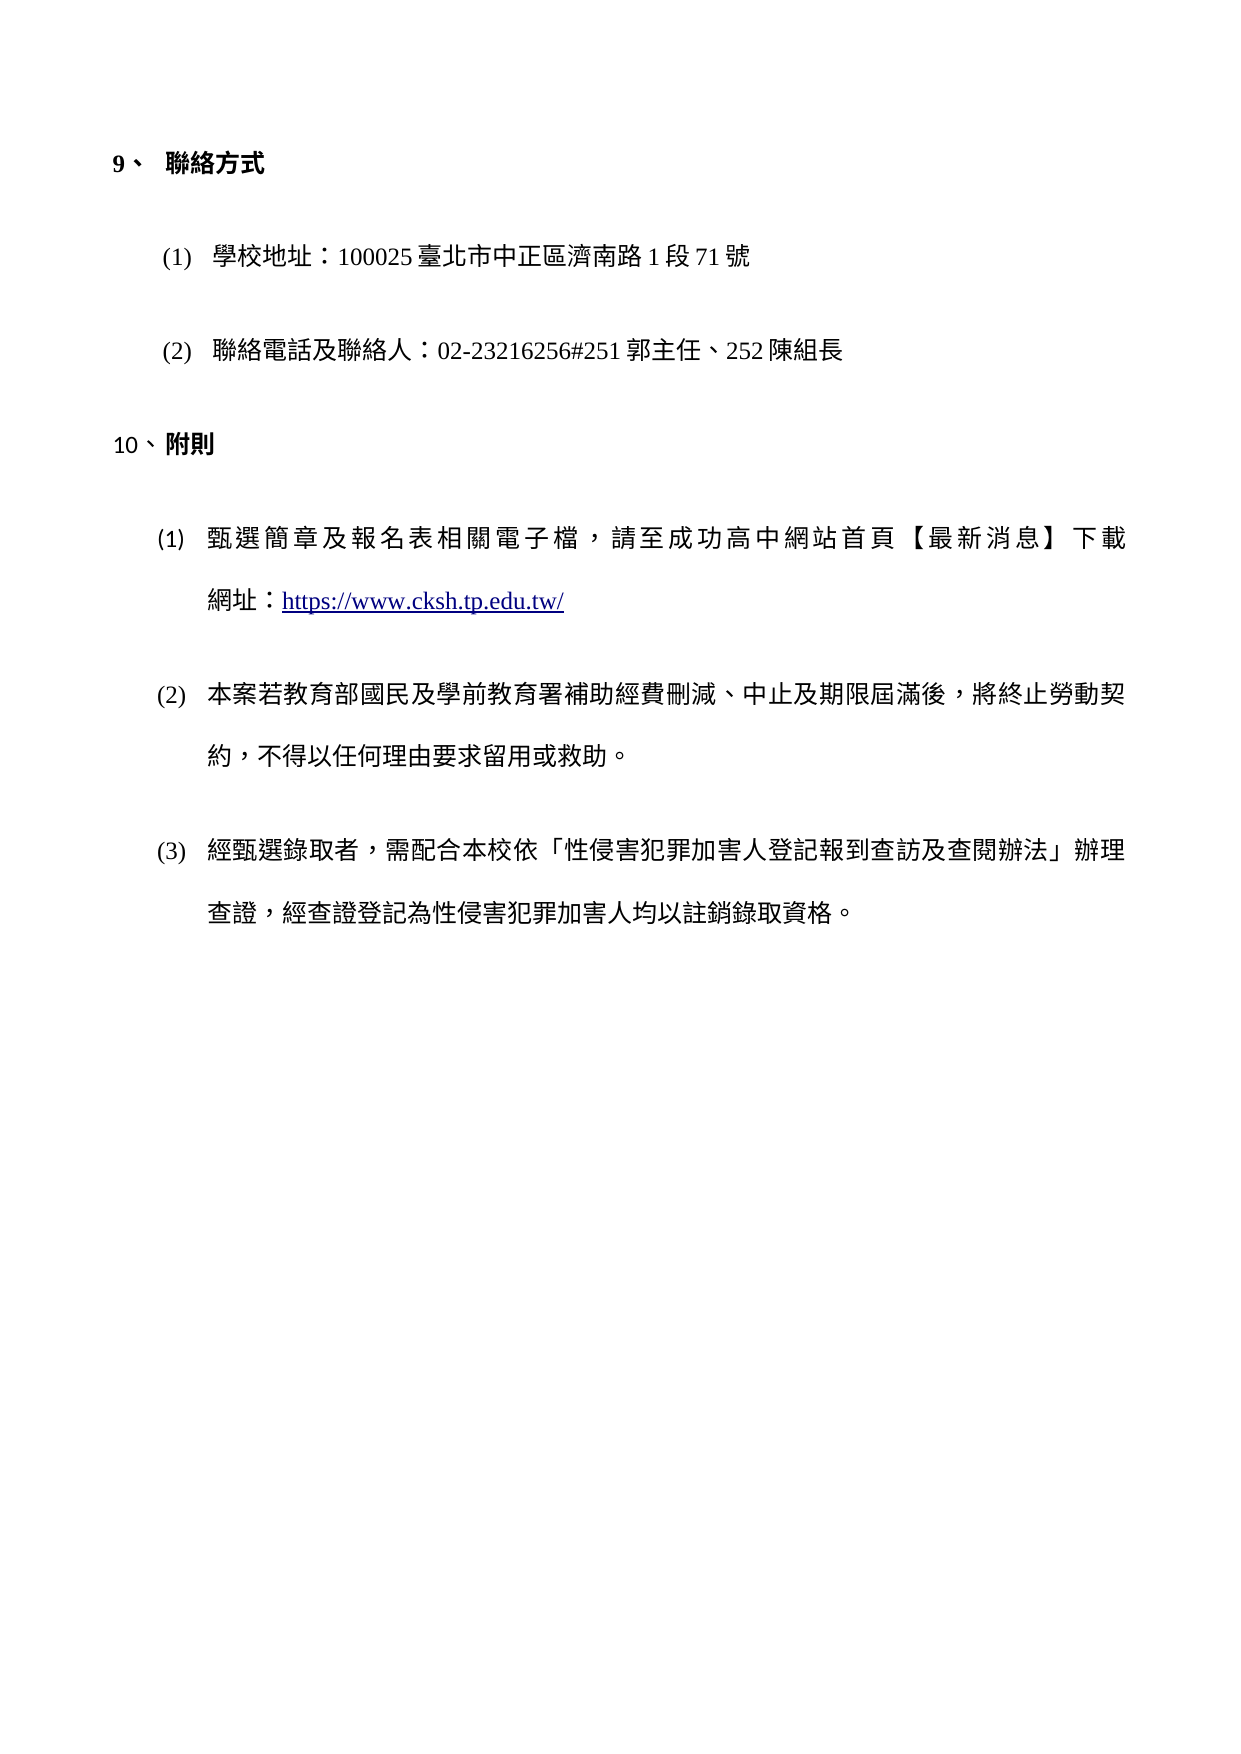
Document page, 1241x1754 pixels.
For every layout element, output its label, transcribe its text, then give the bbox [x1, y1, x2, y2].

list 聯絡電話及聯絡人：02-23216256#251郭主任、252陳組長 [162, 307, 1128, 369]
list 甄選簡章及報名表相關電子檔，請至成功高中網站首頁【最新消息】下載 網址：https://www.cksh.tp.edu.tw/ [157, 494, 1128, 619]
list 經甄選錄取者，需配合本校依「性侵害犯罪加害人登記報到查訪及查閱辦法」辦理查證，經查證登記為性侵害犯罪加害人均以註銷錄取資格。 [157, 807, 1128, 932]
list 學校地址：100025臺北市中正區濟南路1段71號 [162, 213, 1128, 276]
list 本案若教育部國民及學前教育署補助經費刪減、中止及期限屆滿後，將終止勞動契約，不得以任何理由要求留用或救助。 [157, 651, 1128, 776]
list 聯絡方式 [112, 119, 1128, 182]
list 附則 [112, 401, 1128, 463]
